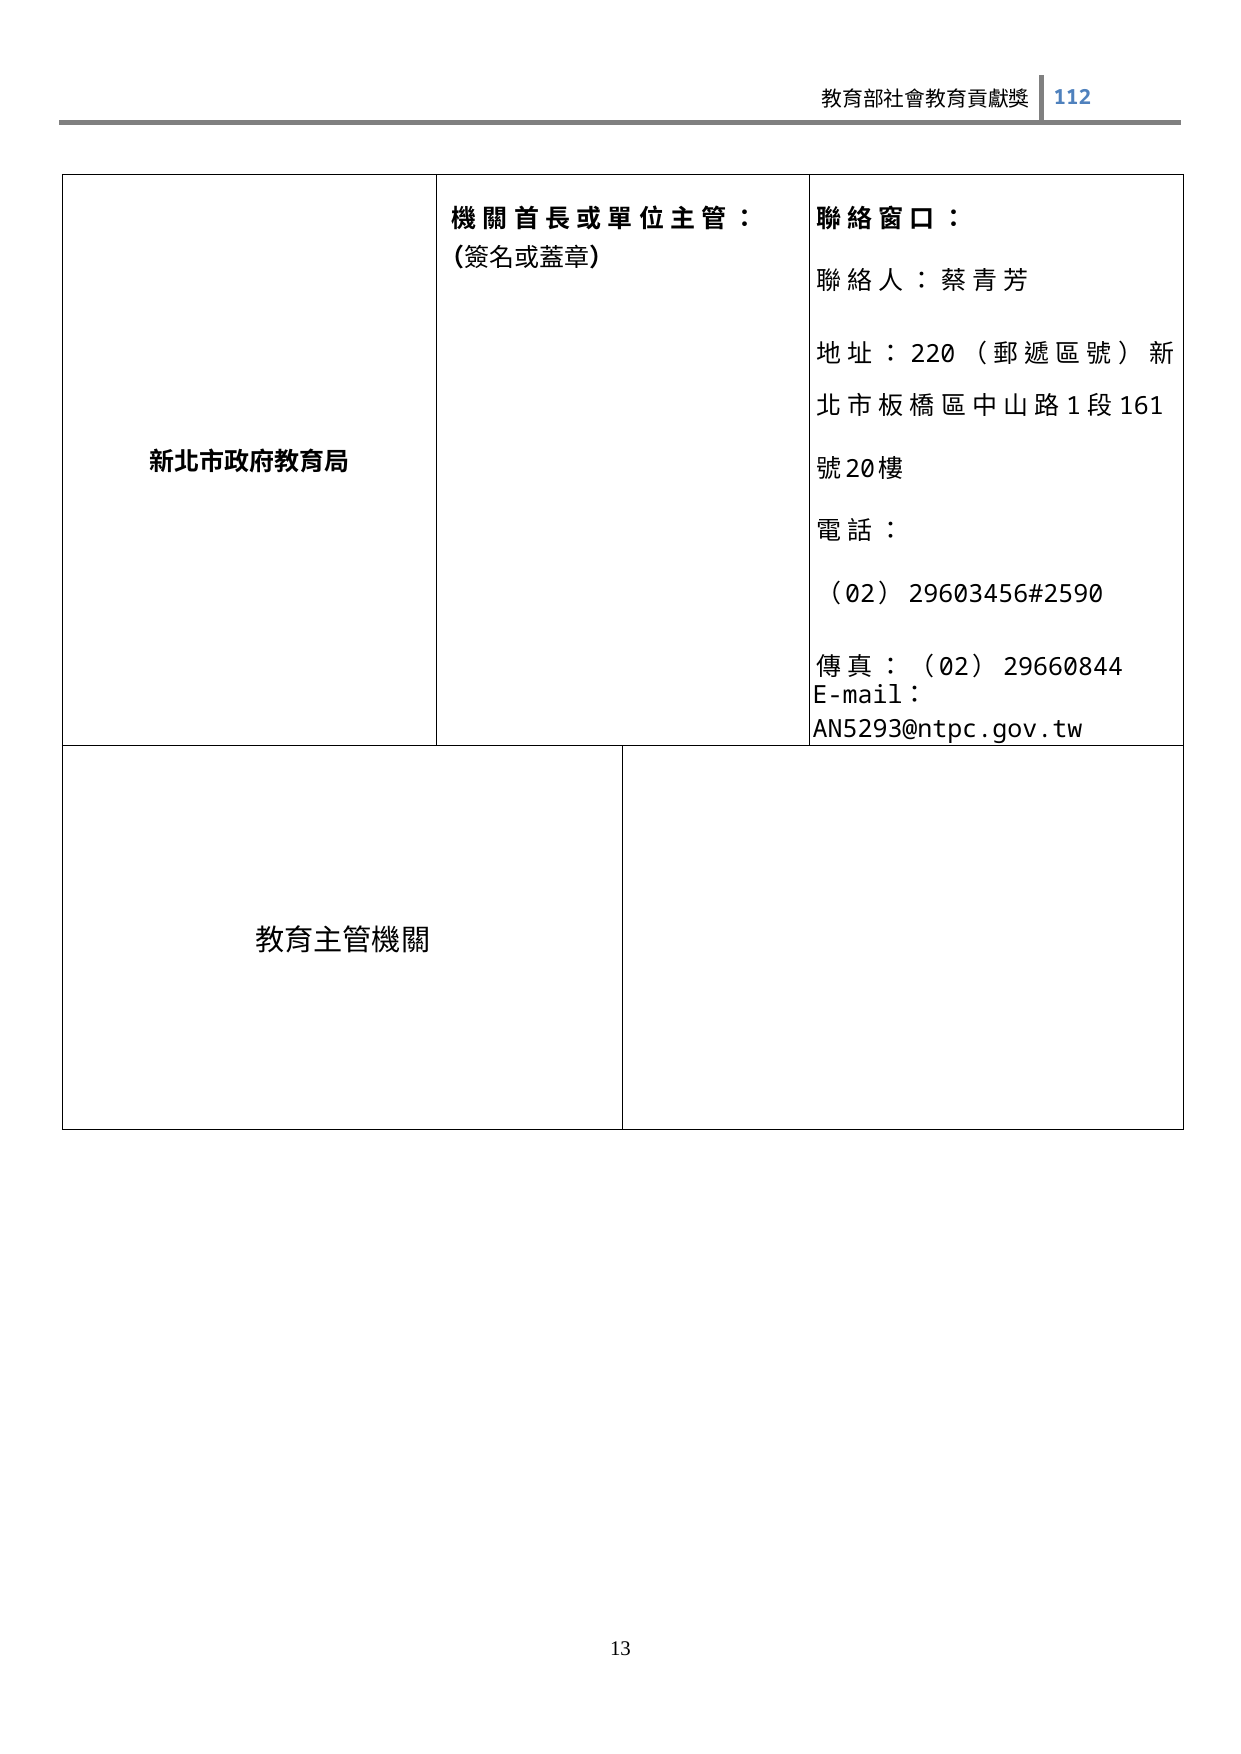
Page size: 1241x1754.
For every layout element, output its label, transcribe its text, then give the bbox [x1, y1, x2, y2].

table_cell 聯絡窗口： 聯絡人：蔡青芳 地址：220（郵遞區號）新北市板橋區中山路1段161號20樓 電話：（02）29603456#2590 傳真：（02）29660844 E-mail：AN5293@ntpc.gov.tw [810, 175, 1183, 745]
table_cell [623, 746, 1183, 1129]
table_cell 新北市政府教育局 [63, 175, 436, 745]
table_cell 教育主管機關 [63, 746, 622, 1129]
table_cell 機關首長或單位主管： （簽名或蓋章） [437, 175, 809, 745]
